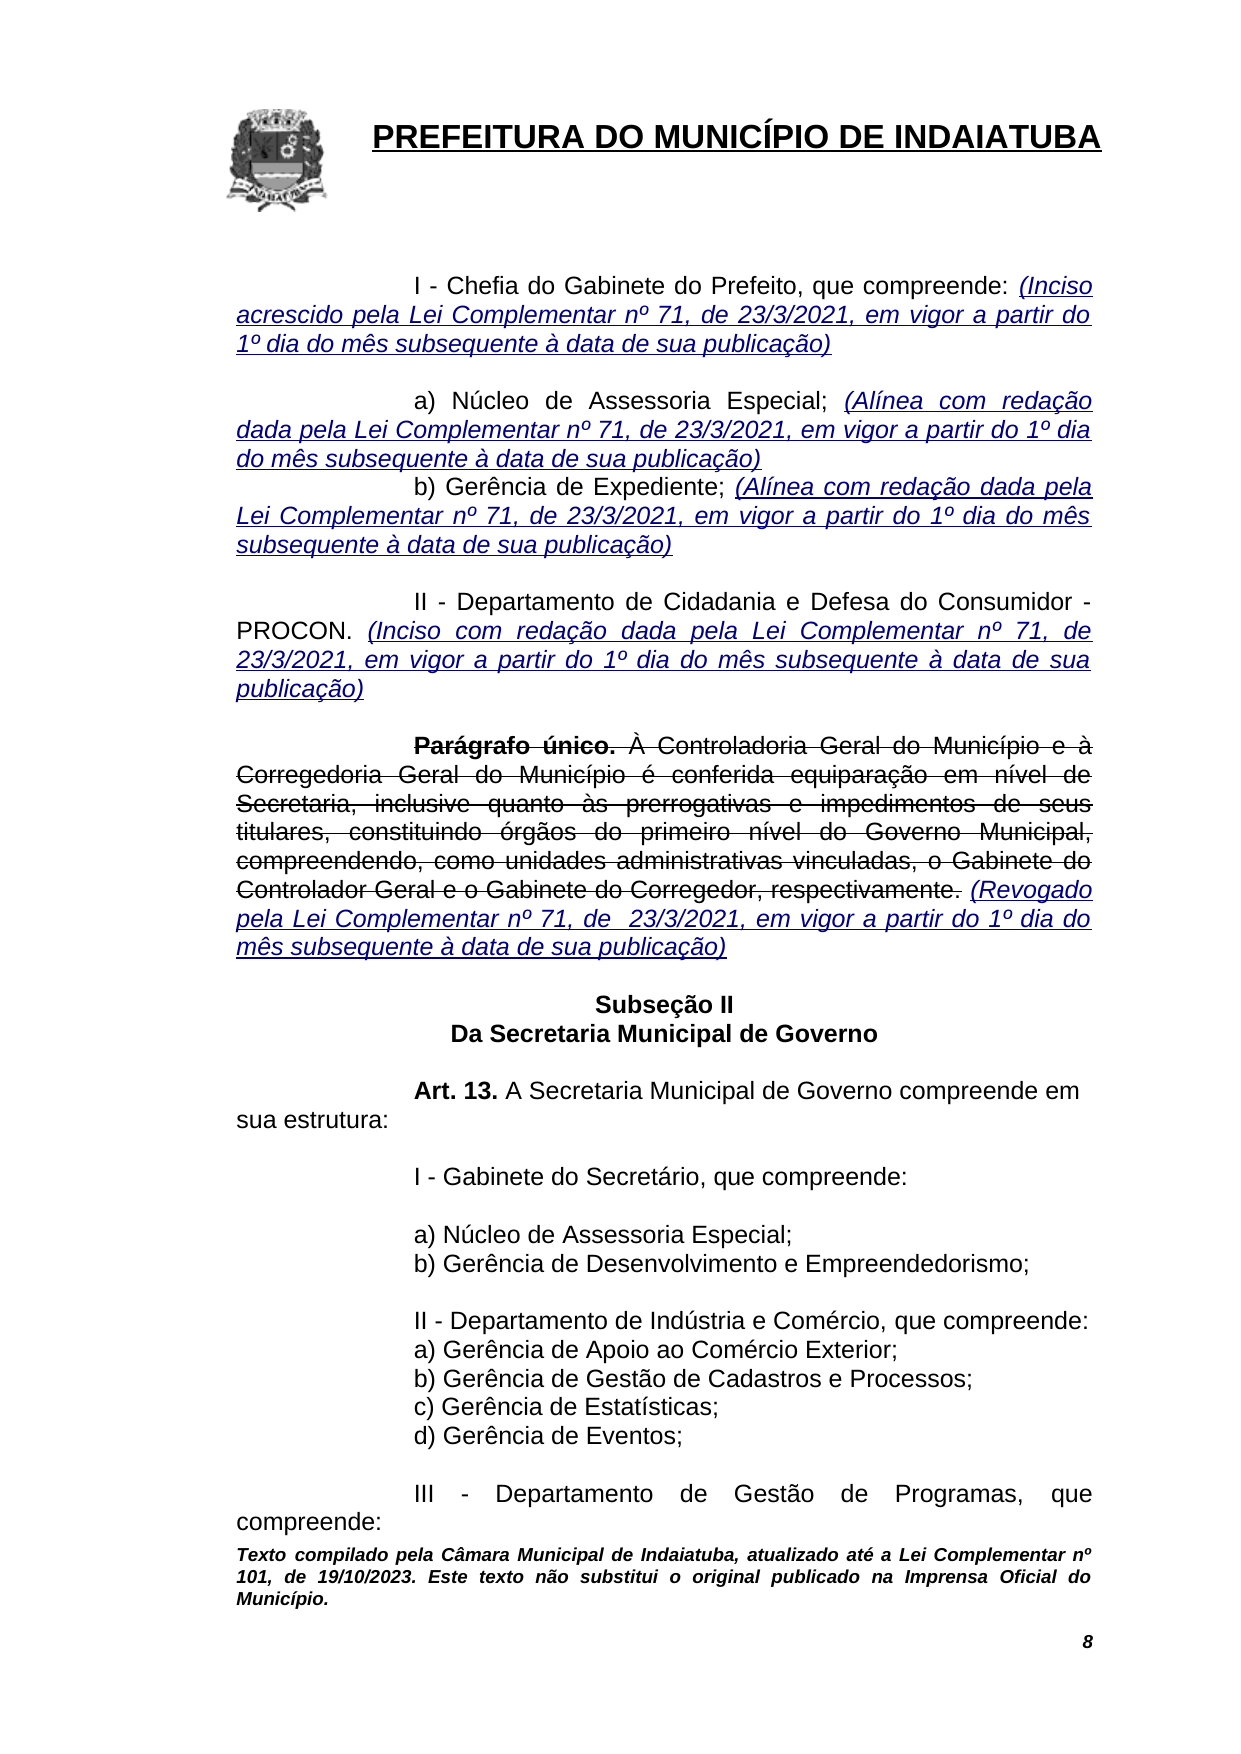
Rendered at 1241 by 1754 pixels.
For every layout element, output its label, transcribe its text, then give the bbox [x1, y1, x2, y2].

text I - Gabinete do Secretário, que compreende: [236, 1162, 1092, 1191]
list d) Gerência de Eventos; [236, 1421, 1092, 1450]
list Parágrafo único. À Controladoria Geral do Município e à Corregedoria Geral do Município é conferida equiparação em nível de Secretaria, inclusive quanto às prerrogativas e impedimentos de seus titulares, constituindo órgãos do primeiro nível do Governo Municipal, compreendendo, como unidades administrativas vinculadas, o Gabinete do Controlador Geral e o Gabinete do Corregedor, respectivamente. (Revogado pela Lei Complementar nº 71, de 23/3/2021, em vigor a partir do 1º dia do mês subsequente à data de sua publicação) [236, 731, 1092, 776]
list Parágrafo único. À Controladoria Geral do Município e à Corregedoria Geral do Município é conferida equiparação em nível de Secretaria, inclusive quanto às prerrogativas e impedimentos de seus titulares, constituindo órgãos do primeiro nível do Governo Municipal, compreendendo, como unidades administrativas vinculadas, o Gabinete do Controlador Geral e o Gabinete do Corregedor, respectivamente. (Revogado pela Lei Complementar nº 71, de 23/3/2021, em vigor a partir do 1º dia do mês subsequente à data de sua publicação) [236, 777, 1092, 804]
list b) Gerência de Desenvolvimento e Empreendedorismo; [236, 1249, 1092, 1277]
list Parágrafo único. À Controladoria Geral do Município e à Corregedoria Geral do Município é conferida equiparação em nível de Secretaria, inclusive quanto às prerrogativas e impedimentos de seus titulares, constituindo órgãos do primeiro nível do Governo Municipal, compreendendo, como unidades administrativas vinculadas, o Gabinete do Controlador Geral e o Gabinete do Corregedor, respectivamente. (Revogado pela Lei Complementar nº 71, de 23/3/2021, em vigor a partir do 1º dia do mês subsequente à data de sua publicação) [236, 863, 1092, 929]
list do mês subsequente à data de sua publicação) [236, 441, 1092, 472]
text Da Secretaria Municipal de Governo [236, 1019, 1092, 1047]
list I - Chefia do Gabinete do Prefeito, que compreende: (Inciso acrescido pela Lei Complementar nº 71, de 23/3/2021, em vigor a partir do [236, 271, 1092, 325]
list III - Departamento de Gestão de Programas, que compreende: [236, 1479, 1092, 1536]
list Parágrafo único. À Controladoria Geral do Município e à Corregedoria Geral do Município é conferida equiparação em nível de Secretaria, inclusive quanto às prerrogativas e impedimentos de seus titulares, constituindo órgãos do primeiro nível do Governo Municipal, compreendendo, como unidades administrativas vinculadas, o Gabinete do Controlador Geral e o Gabinete do Corregedor, respectivamente. (Revogado pela Lei Complementar nº 71, de 23/3/2021, em vigor a partir do 1º dia do mês subsequente à data de sua publicação) [236, 930, 1092, 961]
list II - Departamento de Cidadania e Defesa do Consumidor - PROCON. (Inciso com redação dada pela Lei Complementar nº 71, de 23/3/2021, em vigor a partir do 1º dia do mês subsequente à data de sua publicação) [236, 587, 1092, 702]
list 1º dia do mês subsequente à data de sua publicação) [236, 326, 1092, 357]
text Subseção II [236, 990, 1092, 1019]
list subsequente à data de sua publicação) [236, 527, 1092, 559]
text Art. 13. A Secretaria Municipal de Governo compreende em sua estrutura: [236, 1076, 1092, 1134]
list b) Gerência de Gestão de Cadastros e Processos; [236, 1364, 1092, 1392]
list Parágrafo único. À Controladoria Geral do Município e à Corregedoria Geral do Município é conferida equiparação em nível de Secretaria, inclusive quanto às prerrogativas e impedimentos de seus titulares, constituindo órgãos do primeiro nível do Governo Municipal, compreendendo, como unidades administrativas vinculadas, o Gabinete do Controlador Geral e o Gabinete do Corregedor, respectivamente. (Revogado pela Lei Complementar nº 71, de 23/3/2021, em vigor a partir do 1º dia do mês subsequente à data de sua publicação) [236, 806, 1092, 833]
list a) Núcleo de Assessoria Especial; (Alínea com redação dada pela Lei Complementar nº 71, de 23/3/2021, em vigor a partir do 1º dia [236, 386, 1092, 440]
text a) Núcleo de Assessoria Especial; [236, 1220, 1092, 1249]
list II - Departamento de Indústria e Comércio, que compreende: [236, 1306, 1092, 1335]
list b) Gerência de Expediente; (Alínea com redação dada pela Lei Complementar nº 71, de 23/3/2021, em vigor a partir do 1º dia do mês [236, 472, 1092, 526]
list c) Gerência de Estatísticas; [236, 1392, 1092, 1421]
list a) Gerência de Apoio ao Comércio Exterior; [236, 1335, 1092, 1364]
list Parágrafo único. À Controladoria Geral do Município e à Corregedoria Geral do Município é conferida equiparação em nível de Secretaria, inclusive quanto às prerrogativas e impedimentos de seus titulares, constituindo órgãos do primeiro nível do Governo Municipal, compreendendo, como unidades administrativas vinculadas, o Gabinete do Controlador Geral e o Gabinete do Corregedor, respectivamente. (Revogado pela Lei Complementar nº 71, de 23/3/2021, em vigor a partir do 1º dia do mês subsequente à data de sua publicação) [236, 834, 1092, 862]
